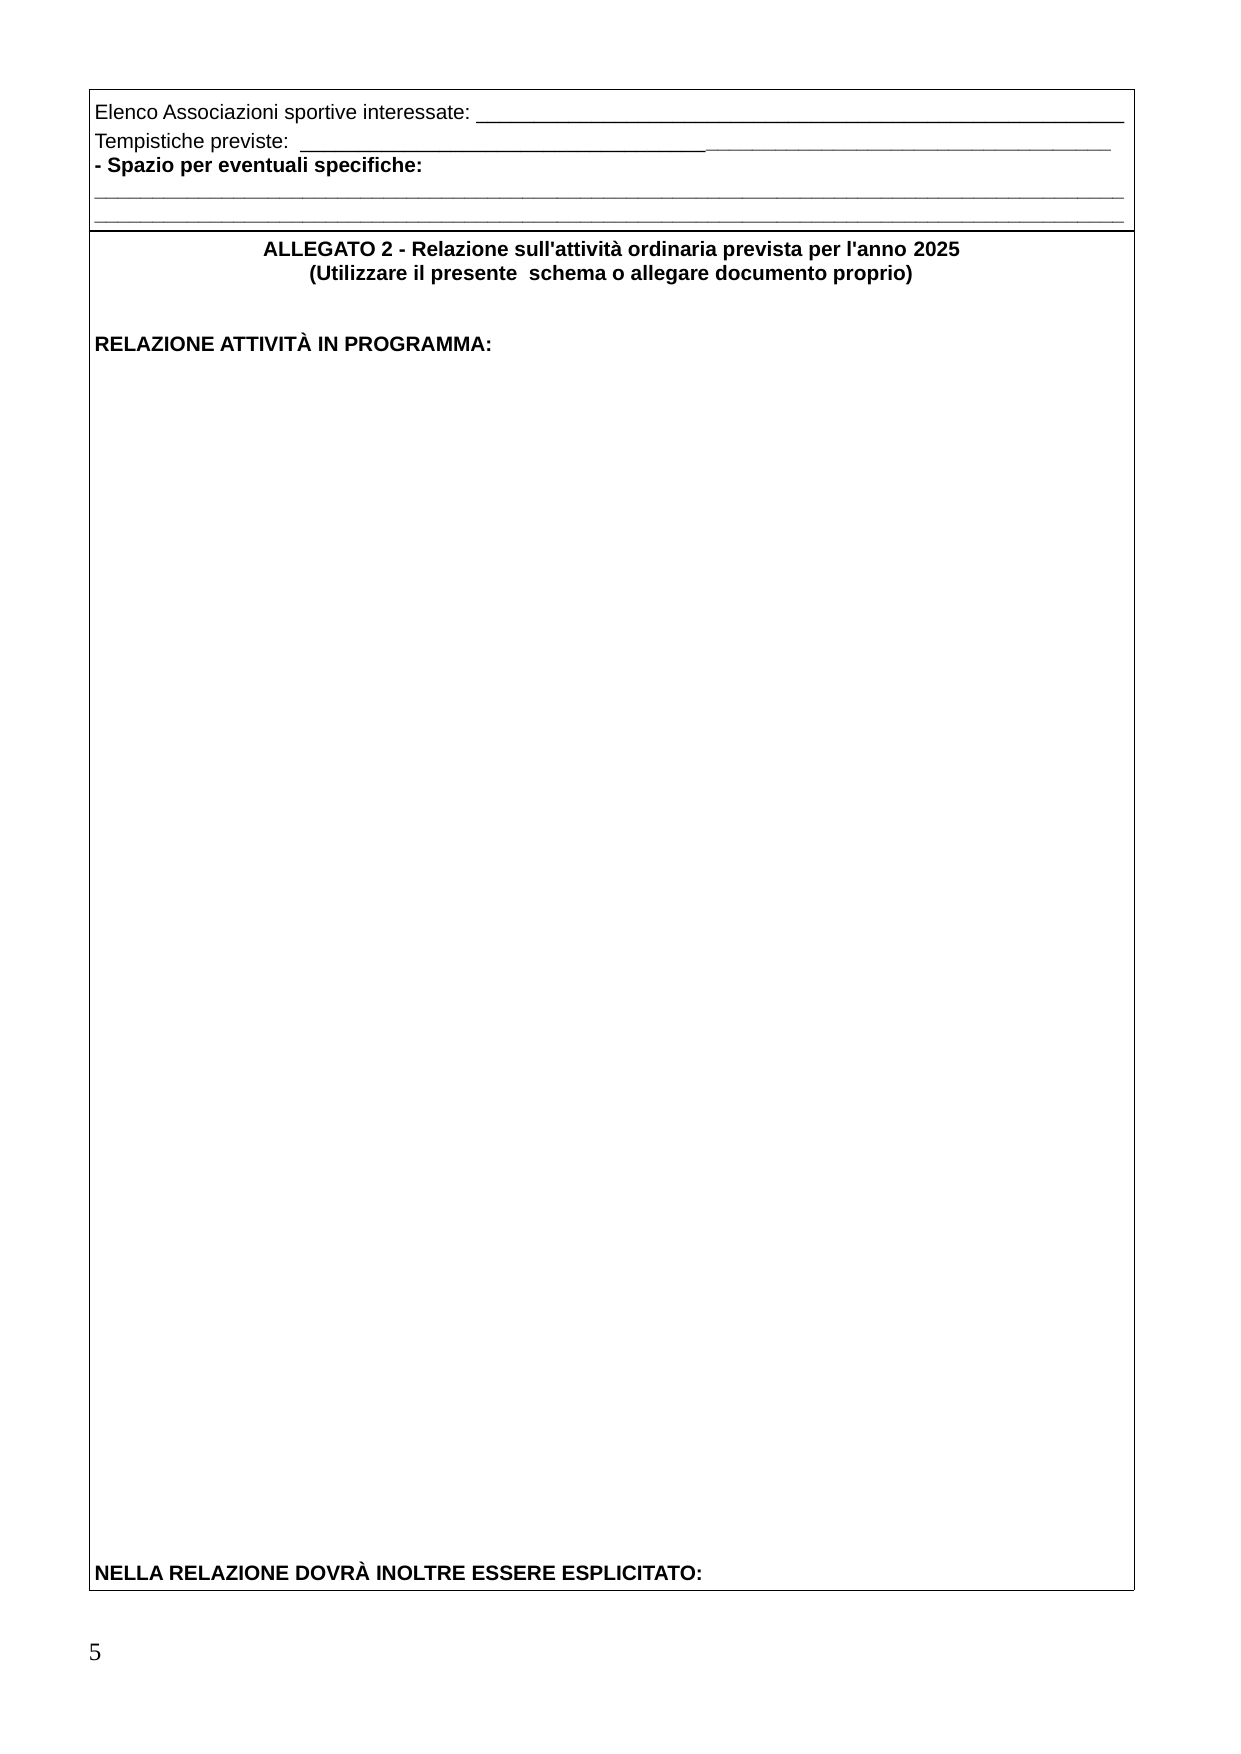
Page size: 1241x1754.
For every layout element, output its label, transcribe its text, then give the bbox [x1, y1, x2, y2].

table_header Elenco Associazioni sportive interessate: ________________________________________________________ Tempistiche previste: ______________________________________________________________________ - Spazio per eventuali specifiche: __________________________________________________________________________________________________________________________________________________________________________________ [90, 90, 1134, 230]
table_header ALLEGATO 2 - Relazione sull'attività ordinaria prevista per l'anno 2025 (Utilizzare il presente schema o allegare documento proprio) RELAZIONE ATTIVITÀ IN PROGRAMMA: NELLA RELAZIONE DOVRÀ INOLTRE ESSERE ESPLICITATO: [90, 232, 1134, 1590]
